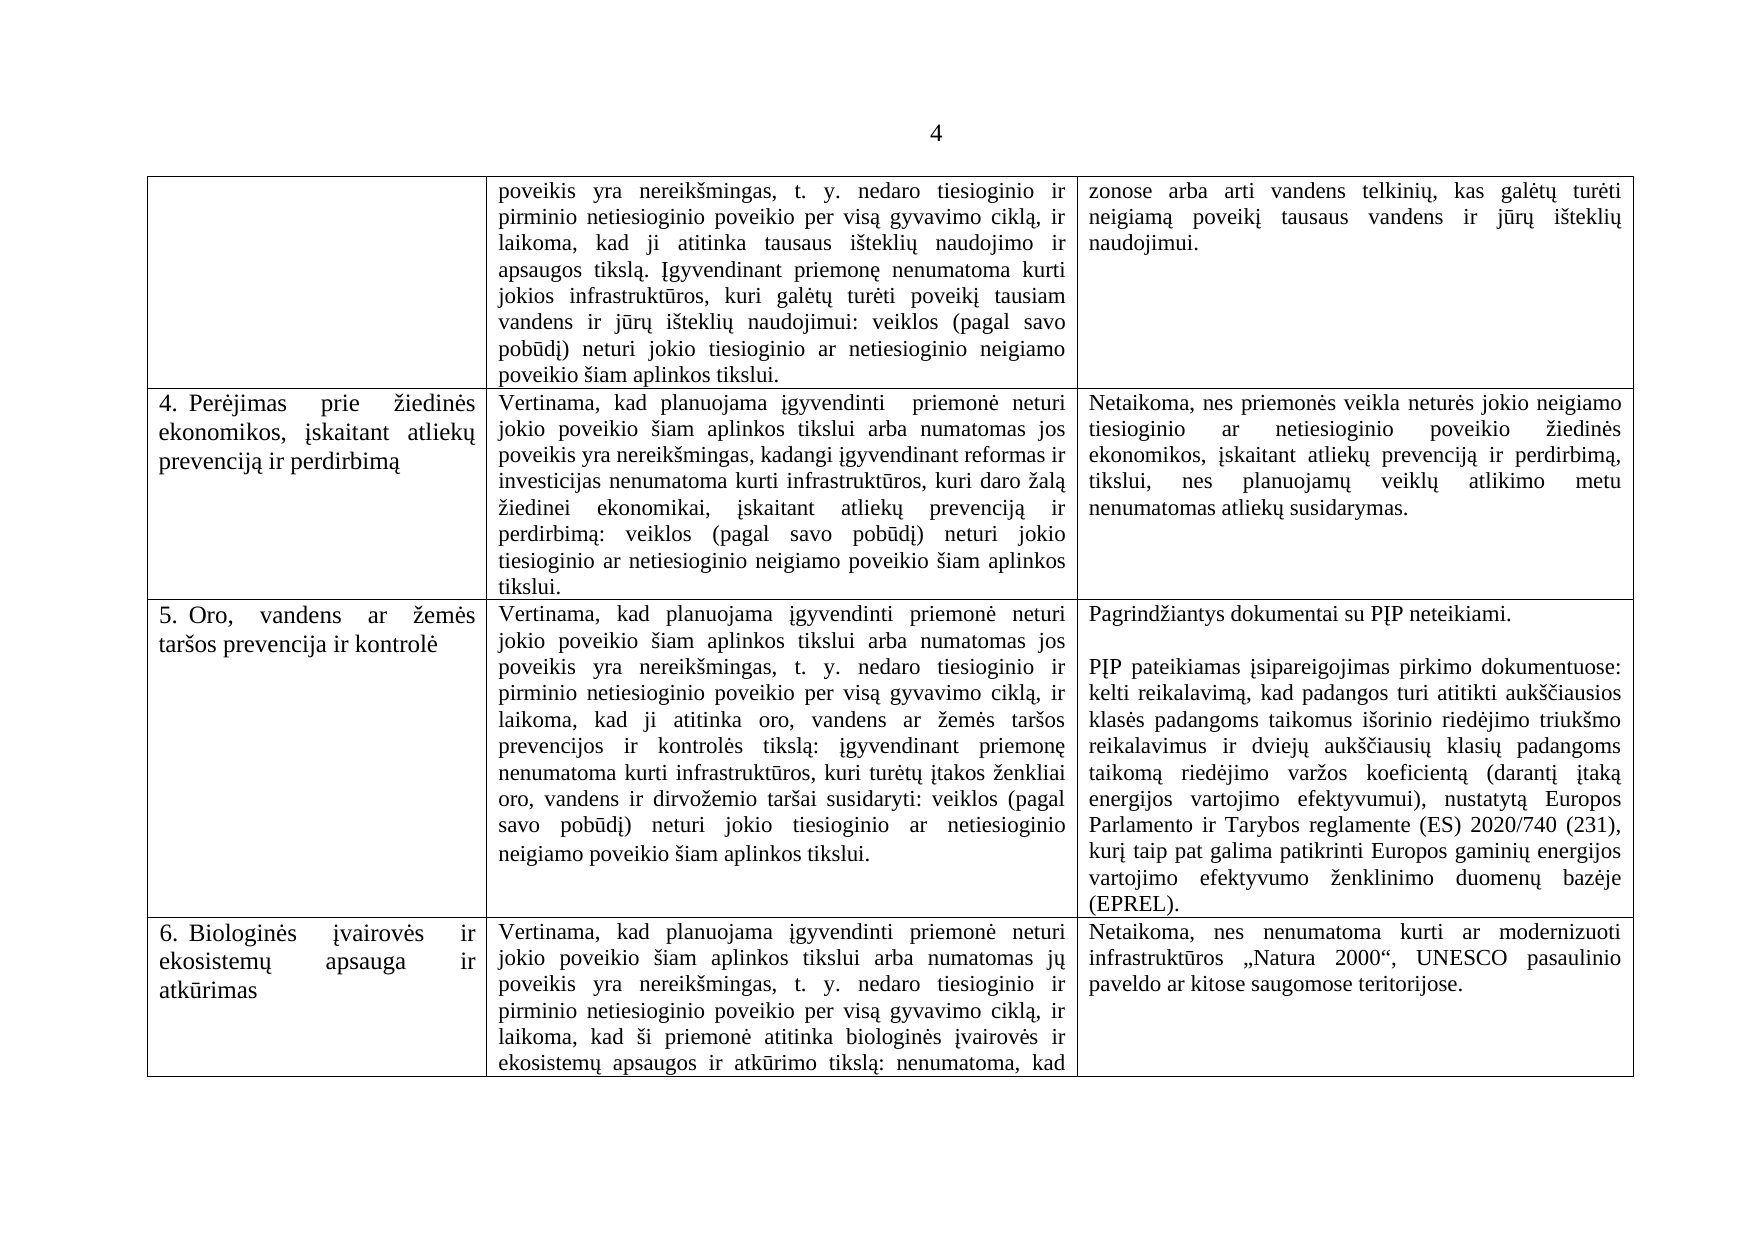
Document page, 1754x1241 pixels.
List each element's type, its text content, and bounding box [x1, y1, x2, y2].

table_cell Netaikoma, nes priemonės veikla neturės jokio neigiamo tiesioginio ar netiesioginio poveikio žiedinės ekonomikos, įskaitant atliekų prevenciją ir perdirbimą, tikslui, nes planuojamų veiklų atlikimo metu nenumatomas atliekų susidarymas. [1078, 389, 1633, 599]
table_cell [148, 177, 486, 387]
table_cell 4. Perėjimas prie žiedinės ekonomikos, įskaitant atliekų prevenciją ir perdirbimą [148, 389, 486, 599]
table_cell zonose arba arti vandens telkinių, kas galėtų turėti neigiamą poveikį tausaus vandens ir jūrų išteklių naudojimui. [1078, 177, 1633, 387]
table_cell Vertinama, kad planuojama įgyvendinti priemonė neturi jokio poveikio šiam aplinkos tikslui arba numatomas jų poveikis yra nereikšmingas, t. y. nedaro tiesioginio ir pirminio netiesioginio poveikio per visą gyvavimo ciklą, ir laikoma, kad ši priemonė atitinka biologinės įvairovės ir ekosistemų apsaugos ir atkūrimo tikslą: nenumatoma, kad [487, 918, 1077, 1076]
table_cell Vertinama, kad planuojama įgyvendinti priemonė neturi jokio poveikio šiam aplinkos tikslui arba numatomas jos poveikis yra nereikšmingas, t. y. nedaro tiesioginio ir pirminio netiesioginio poveikio per visą gyvavimo ciklą, ir laikoma, kad ji atitinka oro, vandens ar žemės taršos prevencijos ir kontrolės tikslą: įgyvendinant priemonę nenumatoma kurti infrastruktūros, kuri turėtų įtakos ženkliai oro, vandens ir dirvožemio taršai susidaryti: veiklos (pagal savo pobūdį) neturi jokio tiesioginio ar netiesioginio neigiamo poveikio šiam aplinkos tikslui. [487, 600, 1077, 917]
table_cell 5. Oro, vandens ar žemės taršos prevencija ir kontrolė [148, 600, 486, 917]
table_cell Vertinama, kad planuojama įgyvendinti priemonė neturi jokio poveikio šiam aplinkos tikslui arba numatomas jos poveikis yra nereikšmingas, kadangi įgyvendinant reformas ir investicijas nenumatoma kurti infrastruktūros, kuri daro žalą žiedinei ekonomikai, įskaitant atliekų prevenciją ir perdirbimą: veiklos (pagal savo pobūdį) neturi jokio tiesioginio ar netiesioginio neigiamo poveikio šiam aplinkos tikslui. [487, 389, 1077, 599]
table_cell Netaikoma, nes nenumatoma kurti ar modernizuoti infrastruktūros „Natura 2000“, UNESCO pasaulinio paveldo ar kitose saugomose teritorijose. [1078, 918, 1633, 1076]
table_cell Pagrindžiantys dokumentai su PĮP neteikiami. PĮP pateikiamas įsipareigojimas pirkimo dokumentuose: kelti reikalavimą, kad padangos turi atitikti aukščiausios klasės padangoms taikomus išorinio riedėjimo triukšmo reikalavimus ir dviejų aukščiausių klasių padangoms taikomą riedėjimo varžos koeficientą (darantį įtaką energijos vartojimo efektyvumui), nustatytą Europos Parlamento ir Tarybos reglamente (ES) 2020/740 (231), kurį taip pat galima patikrinti Europos gaminių energijos vartojimo efektyvumo ženklinimo duomenų bazėje (EPREL). [1078, 600, 1633, 917]
table_cell poveikis yra nereikšmingas, t. y. nedaro tiesioginio ir pirminio netiesioginio poveikio per visą gyvavimo ciklą, ir laikoma, kad ji atitinka tausaus išteklių naudojimo ir apsaugos tikslą. Įgyvendinant priemonę nenumatoma kurti jokios infrastruktūros, kuri galėtų turėti poveikį tausiam vandens ir jūrų išteklių naudojimui: veiklos (pagal savo pobūdį) neturi jokio tiesioginio ar netiesioginio neigiamo poveikio šiam aplinkos tikslui. [487, 177, 1077, 387]
table_cell 6. Biologinės įvairovės ir ekosistemų apsauga ir atkūrimas [148, 918, 486, 1076]
